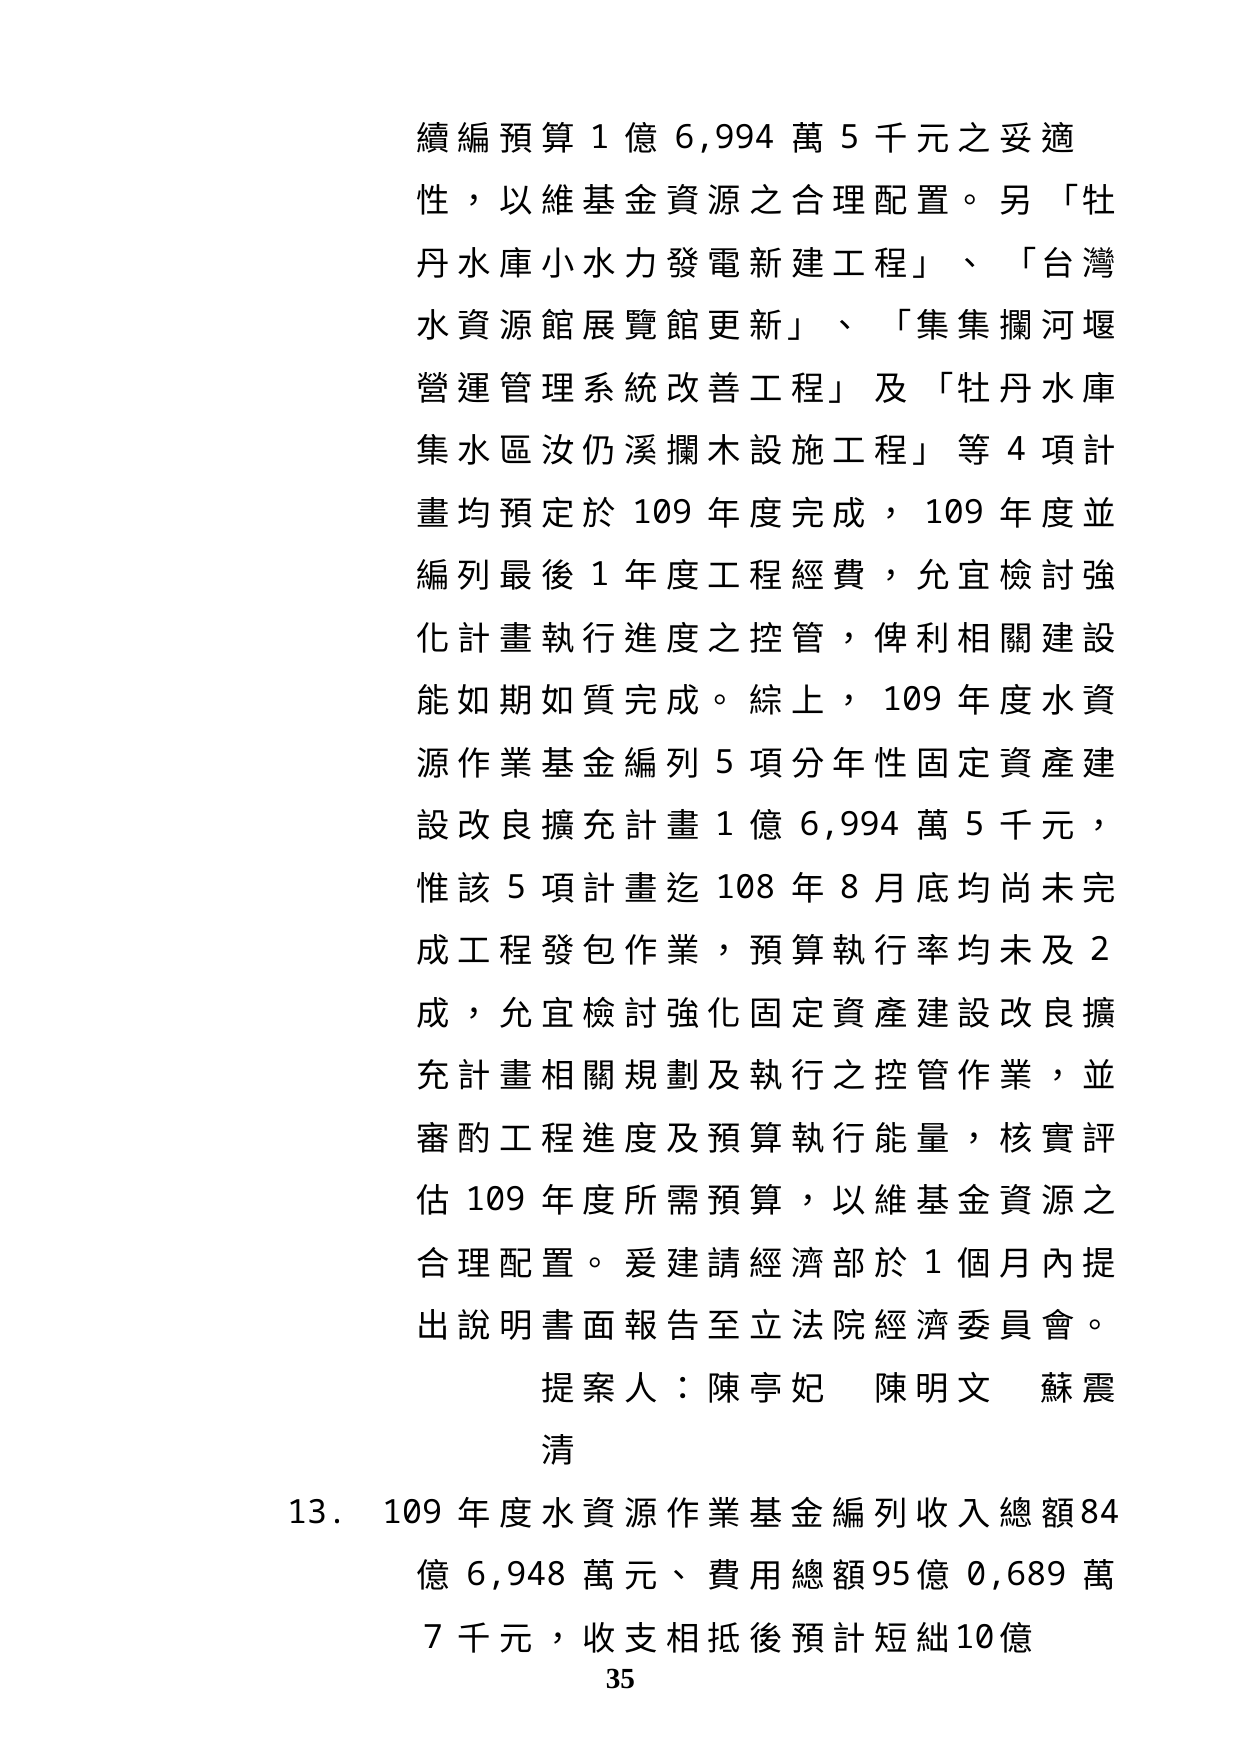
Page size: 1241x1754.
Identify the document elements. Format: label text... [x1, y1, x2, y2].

text 提案人：陳亭妃 陳明文 蘇震清 [501, 1344, 1120, 1469]
list 續編預算1億6,994萬5千元之妥適性，以維基金資源之合理配置。另「牡丹水庫小水力發電新建工程」、「台灣水資源館展覽館更新」、「集集攔河堰營運管理系統改善工程」及「牡丹水庫集水區汝仍溪攔木設施工程」等4項計畫均預定於109年度完成，109年度並編列最後1年度工程經費，允宜檢討強化計畫執行進度之控管，俾利相關建設能如期如質完成。綜上，109年度水資源作業基金編列5項分年性固定資產建設改良擴充計畫1億6,994萬5千元，惟該5項計畫迄108年8月底均尚未完成工程發包作業，預算執行率均未及2成，允宜檢討強化固定資產建設改良擴充計畫相關規劃及執行之控管作業，並審酌工程進度及預算執行能量，核實評估109年度所需預算，以維基金資源之合理配置。爰建請經濟部於1個月內提出說明書面報告至立法院經濟委員會。 [279, 94, 1120, 1344]
list 109年度水資源作業基金編列收入總額84億6,948萬元、費用總額95億0,689萬7千元，收支相抵後預計短絀10億 [274, 1469, 1120, 1656]
